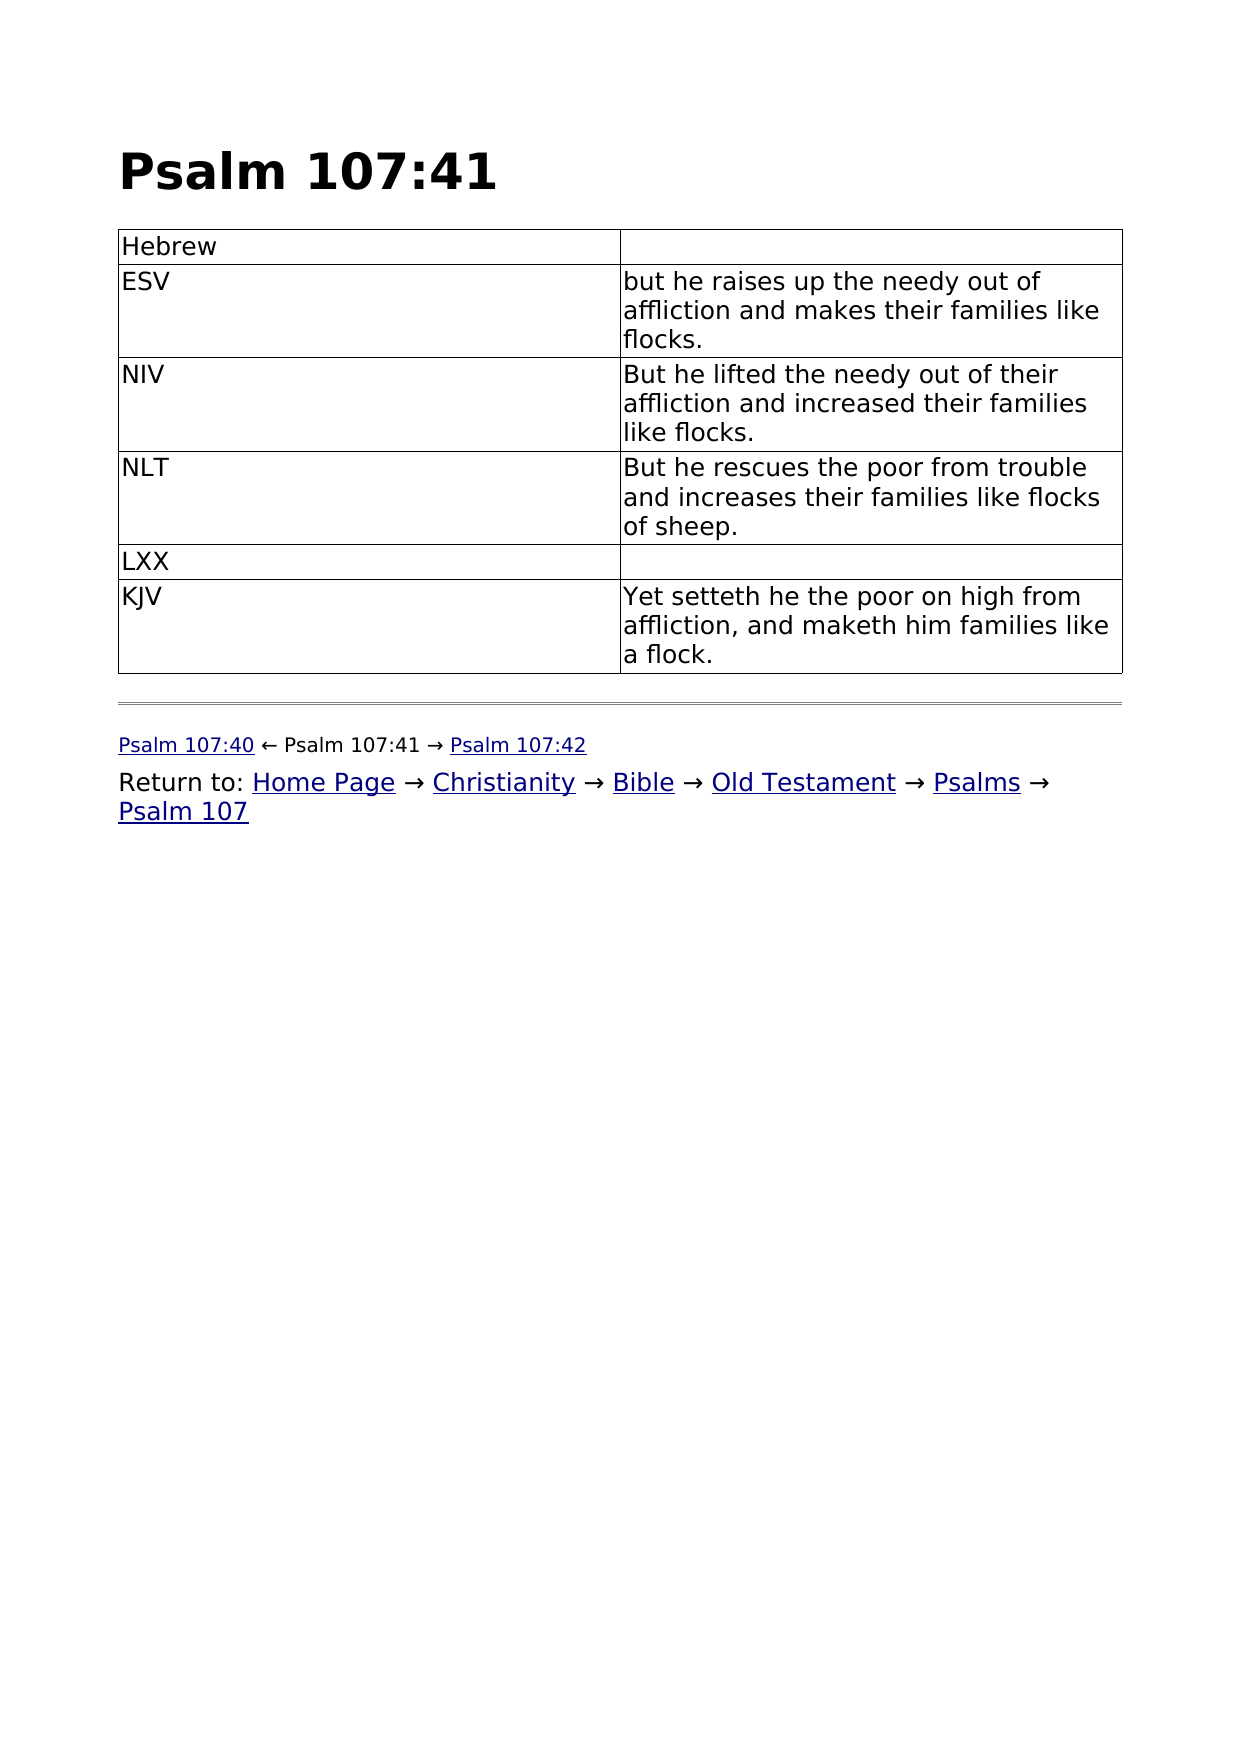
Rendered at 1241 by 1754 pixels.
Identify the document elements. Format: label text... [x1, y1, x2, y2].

table_cell [621, 545, 1122, 579]
table_header Hebrew [119, 230, 620, 264]
subtitle Psalm 107:41 [118, 143, 1122, 201]
text Return to: Home Page → Christianity → Bible → Old Testament → Psalms → Psalm 107 [118, 768, 1122, 826]
table_cell NLT [119, 452, 620, 544]
table_cell Yet setteth he the poor on high from affliction, and maketh him families like a flock. [621, 580, 1122, 673]
table_header [621, 230, 1122, 264]
table_cell But he rescues the poor from trouble and increases their families like flocks of sheep. [621, 452, 1122, 544]
table_cell LXX [119, 545, 620, 579]
table_cell But he lifted the needy out of their affliction and increased their families like flocks. [621, 358, 1122, 451]
table_cell KJV [119, 580, 620, 673]
text Psalm 107:40 ← Psalm 107:41 → Psalm 107:42 [118, 734, 1122, 768]
table_cell ESV [119, 265, 620, 357]
table_cell NIV [119, 358, 620, 451]
table_cell but he raises up the needy out of affliction and makes their families like flocks. [621, 265, 1122, 357]
